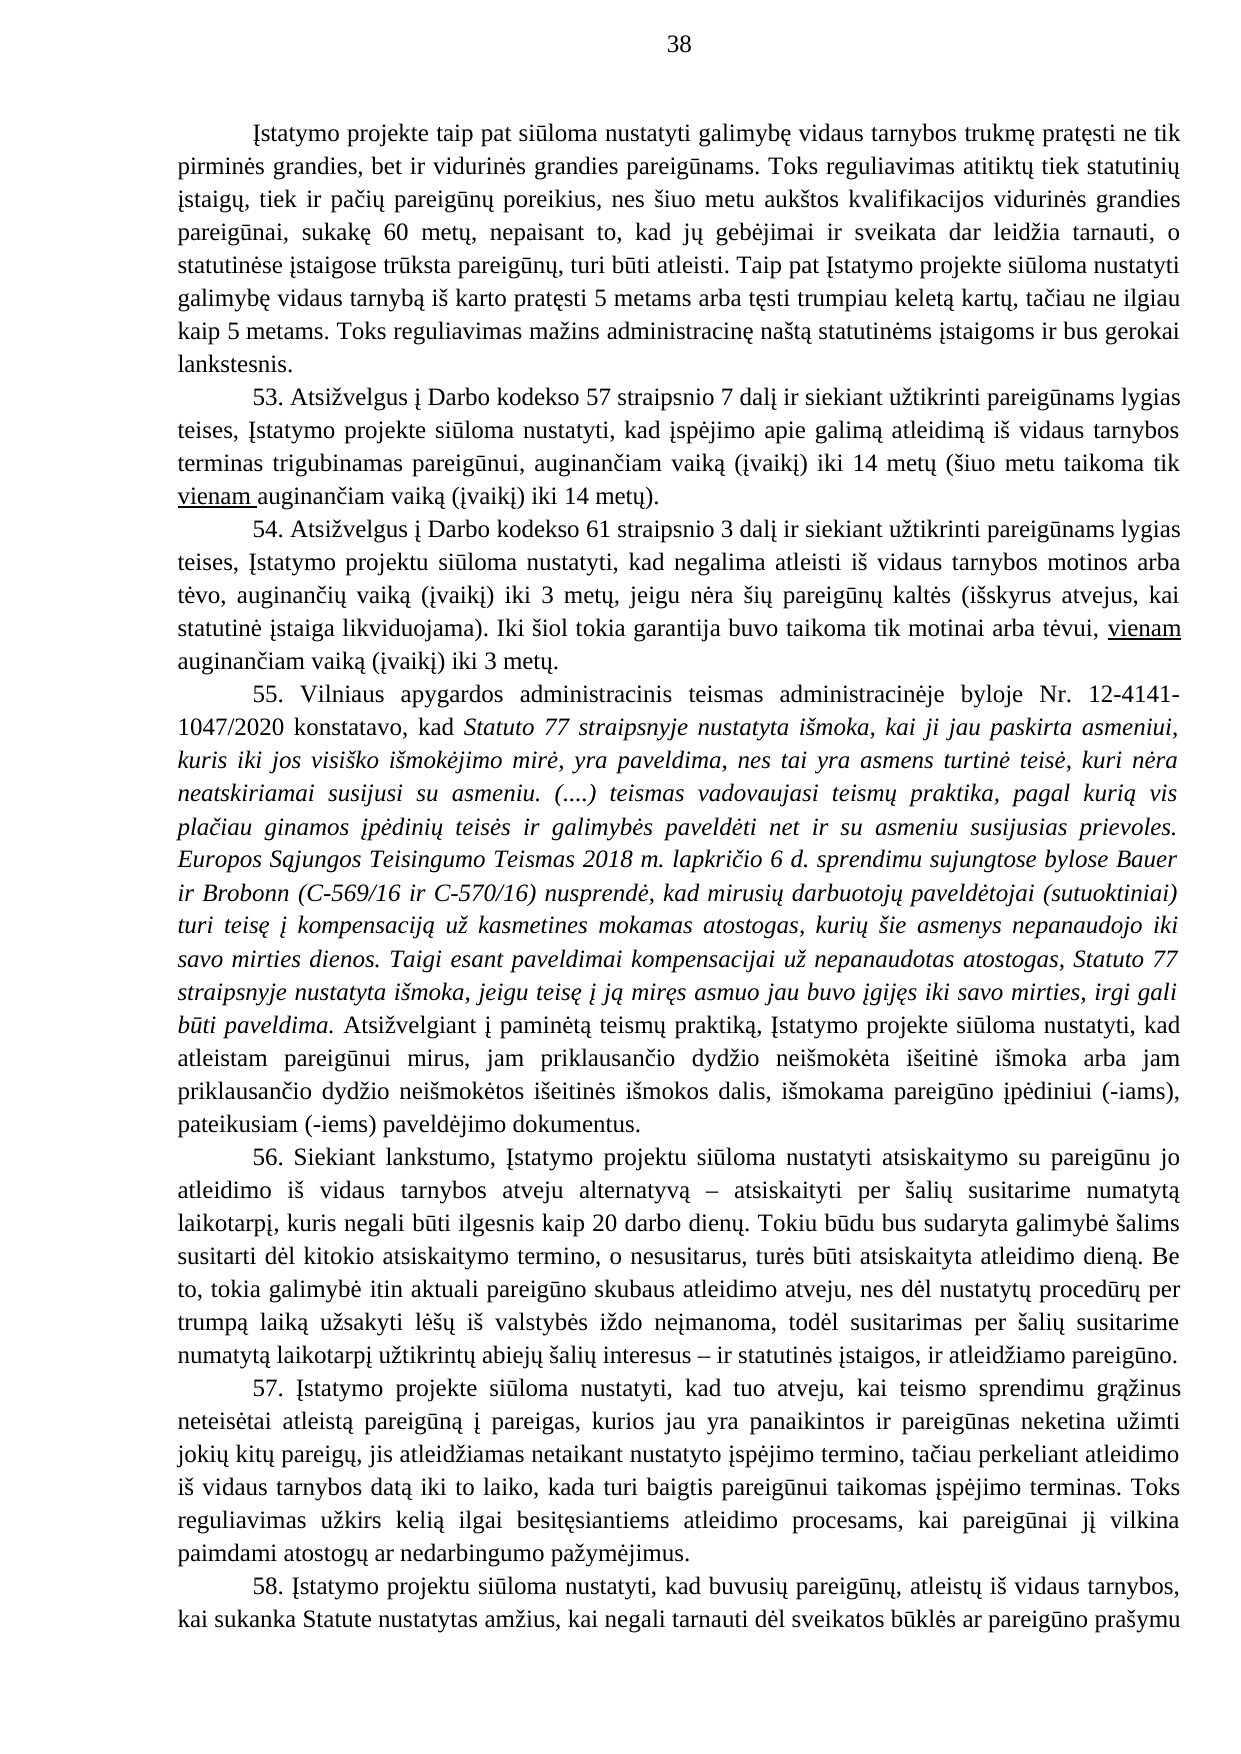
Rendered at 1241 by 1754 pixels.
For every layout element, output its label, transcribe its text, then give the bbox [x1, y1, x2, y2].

text 56. Siekiant lankstumo, Įstatymo projektu siūloma nustatyti atsiskaitymo su pareigūnu jo atleidimo iš vidaus tarnybos atveju alternatyvą – atsiskaityti per šalių susitarime numatytą laikotarpį, kuris negali būti ilgesnis kaip 20 darbo dienų. Tokiu būdu bus sudaryta galimybė šalims susitarti dėl kitokio atsiskaitymo termino, o nesusitarus, turės būti atsiskaityta atleidimo dieną. Be to, tokia galimybė itin aktuali pareigūno skubaus atleidimo atveju, nes dėl nustatytų procedūrų per trumpą laiką užsakyti lėšų iš valstybės iždo neįmanoma, todėl susitarimas per šalių susitarime numatytą laikotarpį užtikrintų abiejų šalių interesus – ir statutinės įstaigos, ir atleidžiamo pareigūno. [177, 1142, 1181, 1369]
text 54. Atsižvelgus į Darbo kodekso 61 straipsnio 3 dalį ir siekiant užtikrinti pareigūnams lygias teises, Įstatymo projektu siūloma nustatyti, kad negalima atleisti iš vidaus tarnybos motinos arba tėvo, auginančių vaiką (įvaikį) iki 3 metų, jeigu nėra šių pareigūnų kaltės (išskyrus atvejus, kai statutinė įstaiga likviduojama). Iki šiol tokia garantija buvo taikoma tik motinai arba tėvui, vienam auginančiam vaiką (įvaikį) iki 3 metų. [177, 514, 1181, 675]
text 55. Vilniaus apygardos administracinis teismas administracinėje byloje Nr. 12-4141-1047/2020 konstatavo, kad Statuto 77 straipsnyje nustatyta išmoka, kai ji jau paskirta asmeniui, kuris iki jos visiško išmokėjimo mirė, yra paveldima, nes tai yra asmens turtinė teisė, kuri nėra neatskiriamai susijusi su asmeniu. (....) teismas vadovaujasi teismų praktika, pagal kurią vis plačiau ginamos įpėdinių teisės ir galimybės paveldėti net ir su asmeniu susijusias prievoles. Europos Sąjungos Teisingumo Teismas 2018 m. lapkričio 6 d. sprendimu sujungtose bylose Bauer ir Brobonn (C-569/16 ir C-570/16) nusprendė, kad mirusių darbuotojų paveldėtojai (sutuoktiniai) turi teisę į kompensaciją už kasmetines mokamas atostogas, kurių šie asmenys nepanaudojo iki savo mirties dienos. Taigi esant paveldimai kompensacijai už nepanaudotas atostogas, Statuto 77 straipsnyje nustatyta išmoka, jeigu teisę į ją miręs asmuo jau buvo įgijęs iki savo mirties, irgi gali būti paveldima. Atsižvelgiant į paminėtą teismų praktiką, Įstatymo projekte siūloma nustatyti, kad atleistam pareigūnui mirus, jam priklausančio dydžio neišmokėta išeitinė išmoka arba jam priklausančio dydžio neišmokėtos išeitinės išmokos dalis, išmokama pareigūno įpėdiniui (-iams), pateikusiam (-iems) paveldėjimo dokumentus. [177, 679, 1181, 1137]
text 53. Atsižvelgus į Darbo kodekso 57 straipsnio 7 dalį ir siekiant užtikrinti pareigūnams lygias teises, Įstatymo projekte siūloma nustatyti, kad įspėjimo apie galimą atleidimą iš vidaus tarnybos terminas trigubinamas pareigūnui, auginančiam vaiką (įvaikį) iki 14 metų (šiuo metu taikoma tik vienam auginančiam vaiką (įvaikį) iki 14 metų). [177, 382, 1181, 510]
text Įstatymo projekte taip pat siūloma nustatyti galimybę vidaus tarnybos trukmę pratęsti ne tik pirminės grandies, bet ir vidurinės grandies pareigūnams. Toks reguliavimas atitiktų tiek statutinių įstaigų, tiek ir pačių pareigūnų poreikius, nes šiuo metu aukštos kvalifikacijos vidurinės grandies pareigūnai, sukakę 60 metų, nepaisant to, kad jų gebėjimai ir sveikata dar leidžia tarnauti, o statutinėse įstaigose trūksta pareigūnų, turi būti atleisti. Taip pat Įstatymo projekte siūloma nustatyti galimybę vidaus tarnybą iš karto pratęsti 5 metams arba tęsti trumpiau keletą kartų, tačiau ne ilgiau kaip 5 metams. Toks reguliavimas mažins administracinę naštą statutinėms įstaigoms ir bus gerokai lankstesnis. [177, 118, 1181, 378]
text 58. Įstatymo projektu siūloma nustatyti, kad buvusių pareigūnų, atleistų iš vidaus tarnybos, kai sukanka Statute nustatytas amžius, kai negali tarnauti dėl sveikatos būklės ar pareigūno prašymu [177, 1571, 1181, 1633]
text 57. Įstatymo projekte siūloma nustatyti, kad tuo atveju, kai teismo sprendimu grąžinus neteisėtai atleistą pareigūną į pareigas, kurios jau yra panaikintos ir pareigūnas neketina užimti jokių kitų pareigų, jis atleidžiamas netaikant nustatyto įspėjimo termino, tačiau perkeliant atleidimo iš vidaus tarnybos datą iki to laiko, kada turi baigtis pareigūnui taikomas įspėjimo terminas. Toks reguliavimas užkirs kelią ilgai besitęsiantiems atleidimo procesams, kai pareigūnai jį vilkina paimdami atostogų ar nedarbingumo pažymėjimus. [177, 1373, 1181, 1567]
